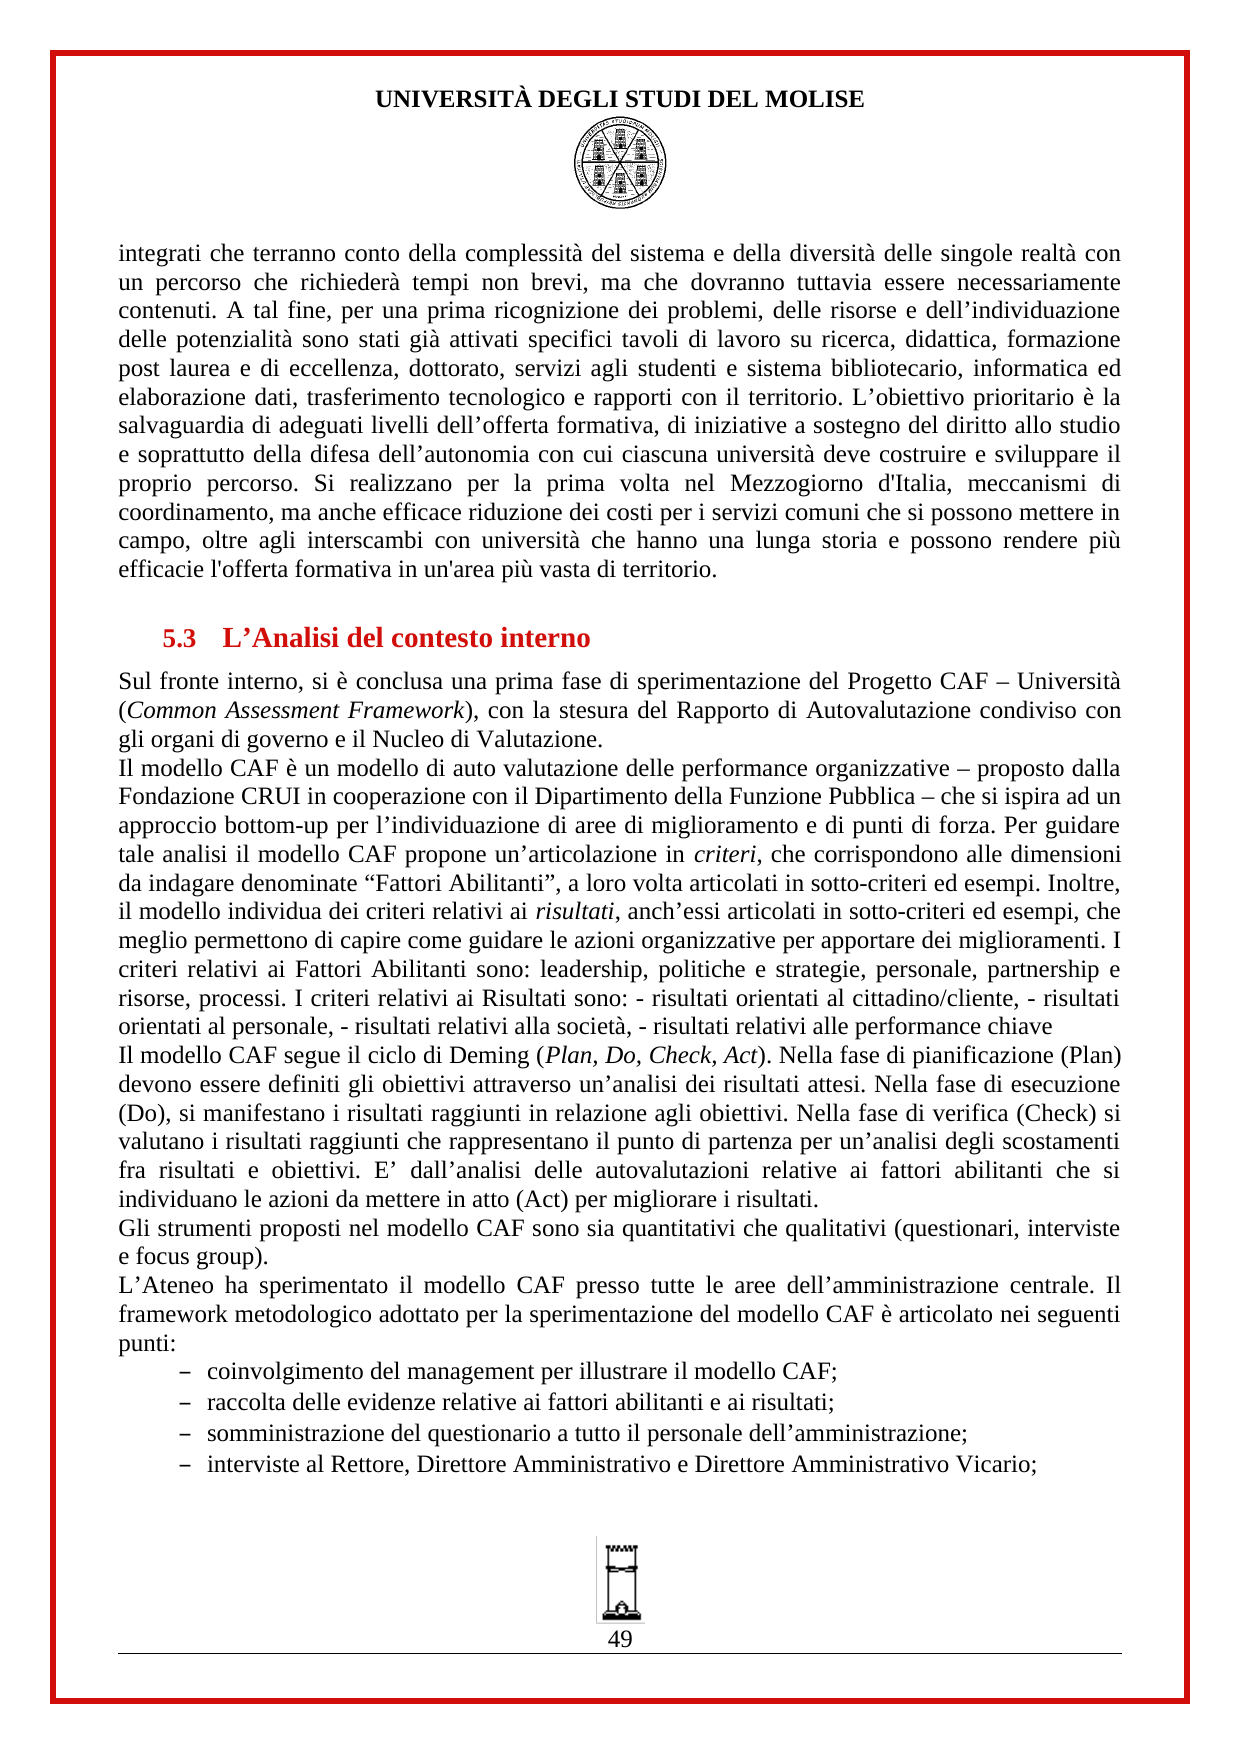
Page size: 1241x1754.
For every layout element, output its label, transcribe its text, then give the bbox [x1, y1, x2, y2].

list raccolta delle evidenze relative ai fattori abilitanti e ai risultati; [177, 1387, 1122, 1418]
subtitle L’Analisi del contesto interno [162, 620, 1122, 654]
text Gli strumenti proposti nel modello CAF sono sia quantitativi che qualitativi (questionari, interviste e focus group). [118, 1213, 1122, 1270]
text integrati che terranno conto della complessità del sistema e della diversità delle singole realtà con un percorso che richiederà tempi non brevi, ma che dovranno tuttavia essere necessariamente contenuti. A tal fine, per una prima ricognizione dei problemi, delle risorse e dell’individuazione delle potenzialità sono stati già attivati specifici tavoli di lavoro su ricerca, didattica, formazione post laurea e di eccellenza, dottorato, servizi agli studenti e sistema bibliotecario, informatica ed elaborazione dati, trasferimento tecnologico e rapporti con il territorio. L’obiettivo prioritario è la salvaguardia di adeguati livelli dell’offerta formativa, di iniziative a sostegno del diritto allo studio e soprattutto della difesa dell’autonomia con cui ciascuna università deve costruire e sviluppare il proprio percorso. Si realizzano per la prima volta nel Mezzogiorno d'Italia, meccanismi di coordinamento, ma anche efficace riduzione dei costi per i servizi comuni che si possono mettere in campo, oltre agli interscambi con università che hanno una lunga storia e possono rendere più efficacie l'offerta formativa in un'area più vasta di territorio. [118, 238, 1122, 583]
text Il modello CAF è un modello di auto valutazione delle performance organizzative – proposto dalla Fondazione CRUI in cooperazione con il Dipartimento della Funzione Pubblica – che si ispira ad un approccio bottom-up per l’individuazione di aree di miglioramento e di punti di forza. Per guidare tale analisi il modello CAF propone un’articolazione in criteri, che corrispondono alle dimensioni da indagare denominate “Fattori Abilitanti”, a loro volta articolati in sotto-criteri ed esempi. Inoltre, il modello individua dei criteri relativi ai risultati, anch’essi articolati in sotto-criteri ed esempi, che meglio permettono di capire come guidare le azioni organizzative per apportare dei miglioramenti. I criteri relativi ai Fattori Abilitanti sono: leadership, politiche e strategie, personale, partnership e risorse, processi. I criteri relativi ai Risultati sono: - risultati orientati al cittadino/cliente, - risultati orientati al personale, - risultati relativi alla società, - risultati relativi alle performance chiave [118, 753, 1122, 1040]
list interviste al Rettore, Direttore Amministrativo e Direttore Amministrativo Vicario; [177, 1449, 1122, 1480]
text L’Ateneo ha sperimentato il modello CAF presso tutte le aree dell’amministrazione centrale. Il framework metodologico adottato per la sperimentazione del modello CAF è articolato nei seguenti punti: [118, 1270, 1122, 1356]
list coinvolgimento del management per illustrare il modello CAF; [177, 1356, 1122, 1387]
list somministrazione del questionario a tutto il personale dell’amministrazione; [177, 1418, 1122, 1449]
text Sul fronte interno, si è conclusa una prima fase di sperimentazione del Progetto CAF – Università (Common Assessment Framework), con la stesura del Rapporto di Autovalutazione condiviso con gli organi di governo e il Nucleo di Valutazione. [118, 666, 1122, 753]
text Il modello CAF segue il ciclo di Deming (Plan, Do, Check, Act). Nella fase di pianificazione (Plan) devono essere definiti gli obiettivi attraverso un’analisi dei risultati attesi. Nella fase di esecuzione (Do), si manifestano i risultati raggiunti in relazione agli obiettivi. Nella fase di verifica (Check) si valutano i risultati raggiunti che rappresentano il punto di partenza per un’analisi degli scostamenti fra risultati e obiettivi. E’ dall’analisi delle autovalutazioni relative ai fattori abilitanti che si individuano le azioni da mettere in atto (Act) per migliorare i risultati. [118, 1040, 1122, 1213]
